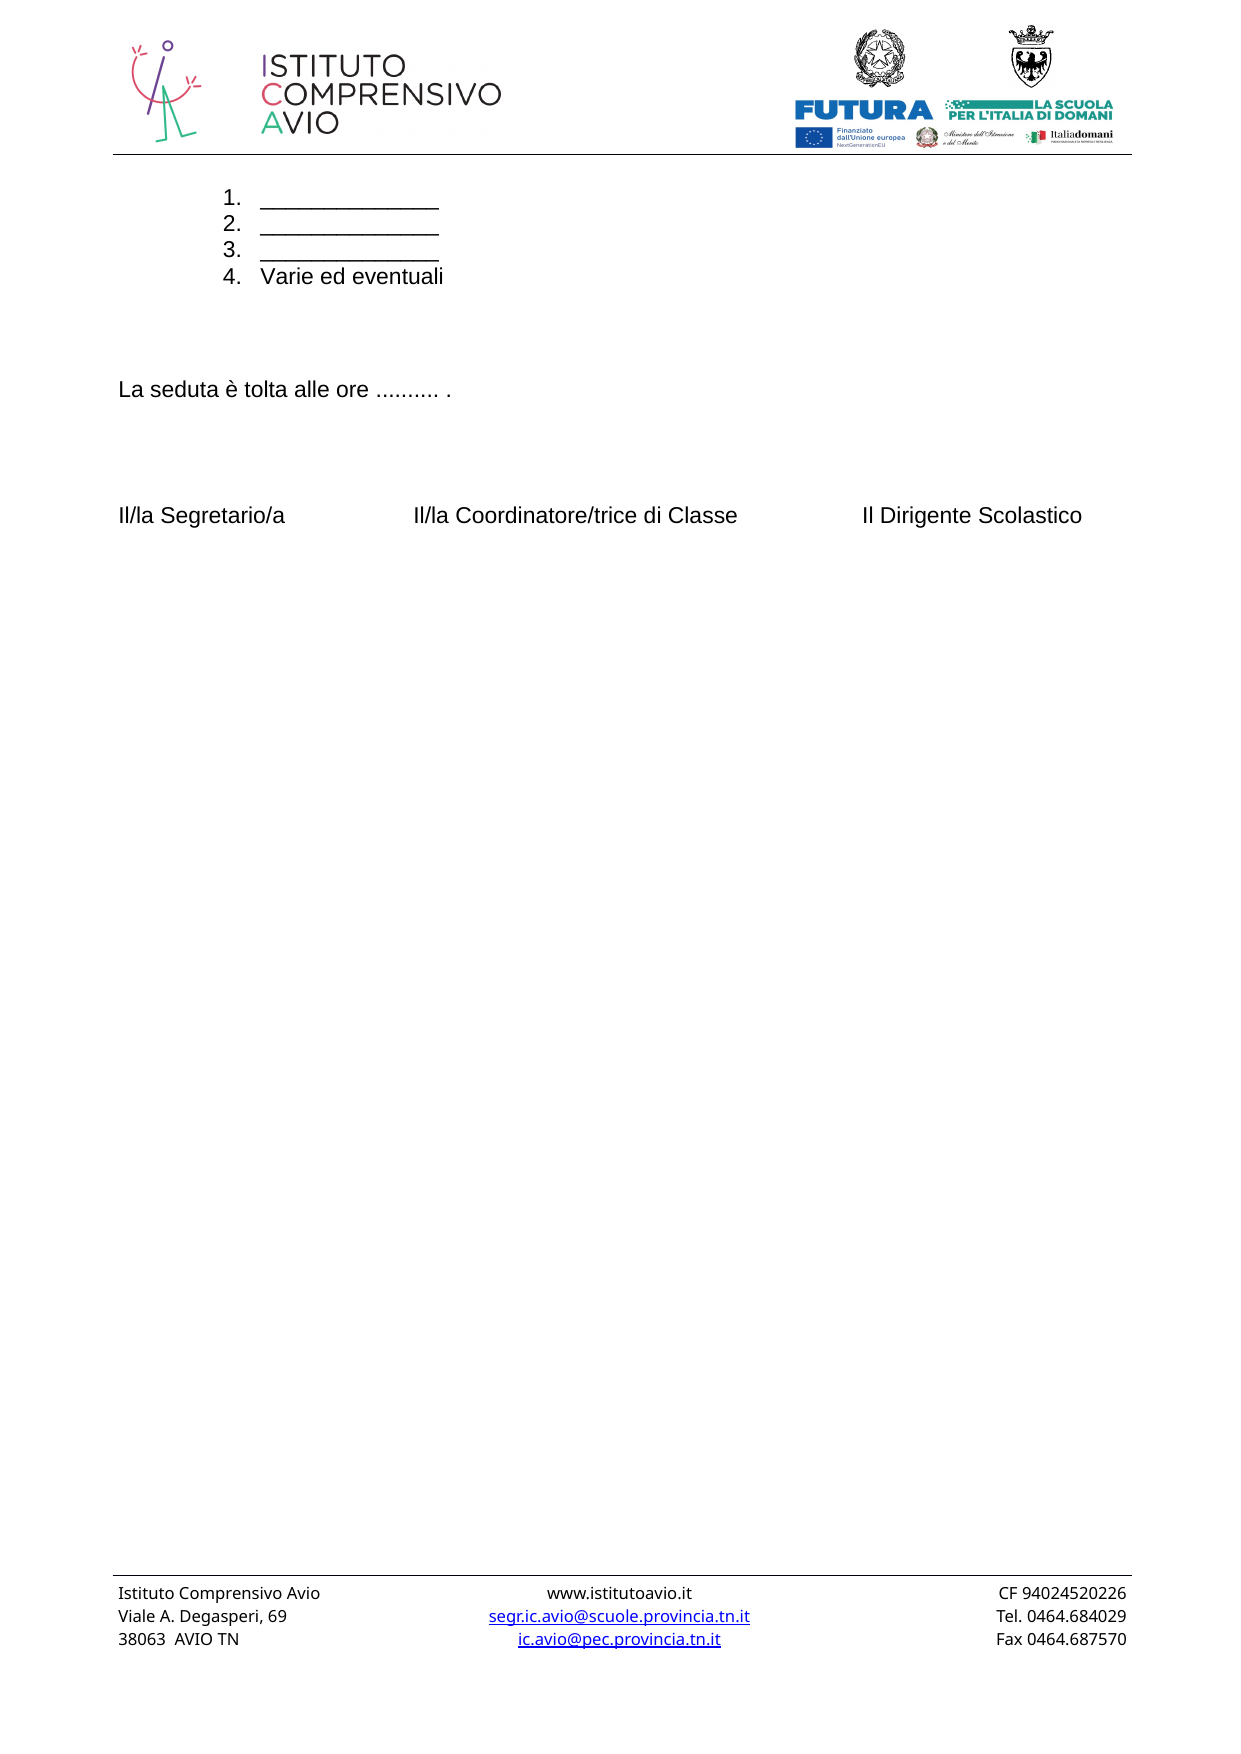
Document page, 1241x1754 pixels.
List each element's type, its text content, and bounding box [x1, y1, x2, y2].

picture [234, 103, 515, 146]
picture [794, 99, 1114, 150]
picture [1007, 23, 1055, 90]
list ______________ [223, 184, 1122, 210]
list Varie ed eventuali [223, 263, 1122, 289]
text La seduta è tolta alle ore .......... . [118, 376, 1122, 402]
picture [124, 35, 218, 148]
text Il/la Segretario/a Il/la Coordinatore/trice di Classe Il Dirigente Scolastico [118, 502, 1122, 529]
picture [842, 19, 915, 98]
list ______________ [223, 210, 1122, 236]
list ______________ [223, 236, 1122, 263]
